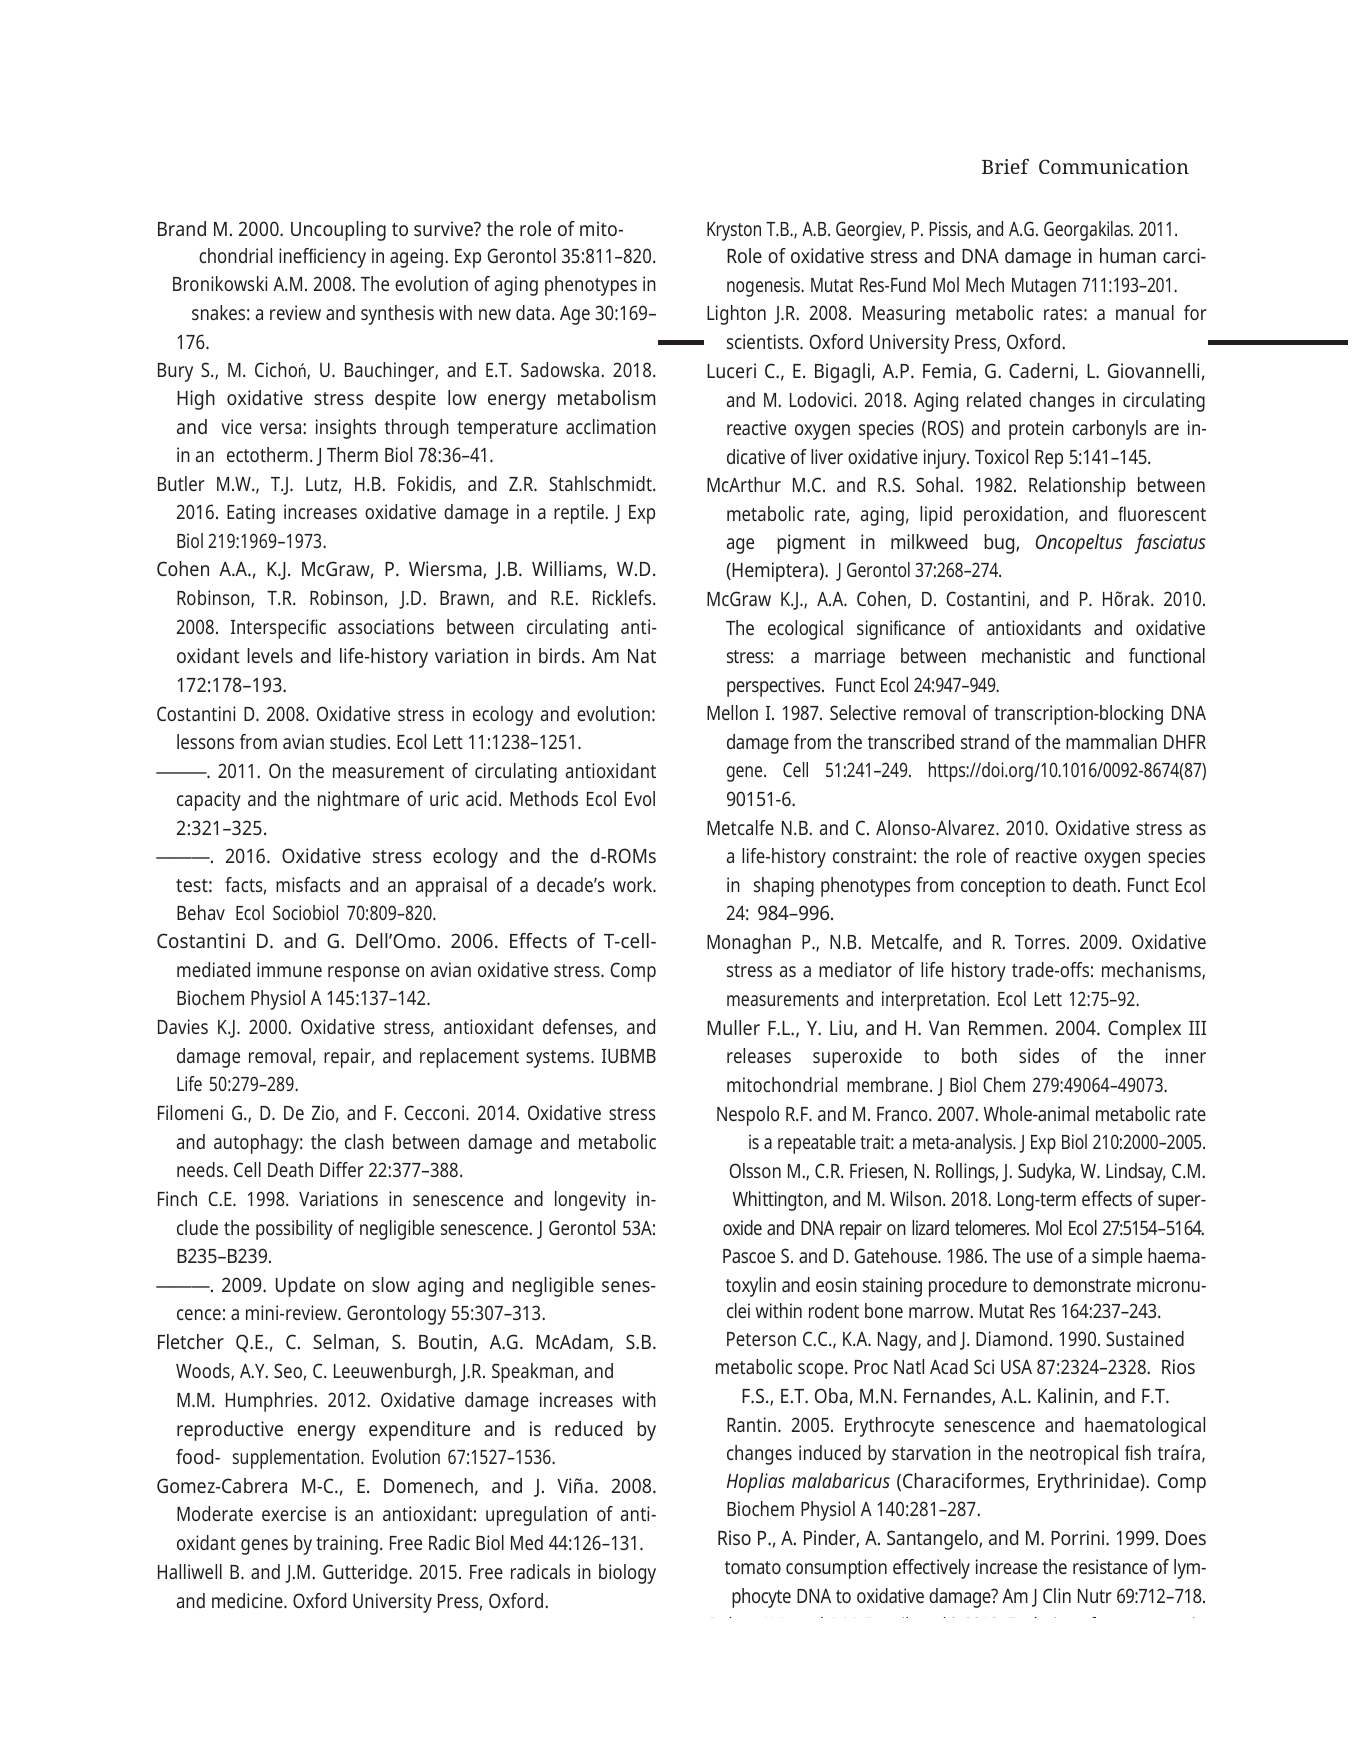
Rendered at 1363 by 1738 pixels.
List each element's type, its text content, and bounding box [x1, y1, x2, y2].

text chondrial inefﬁciency in ageing. Exp Gerontol 35:811–820. Bronikowski A.M. 2008. The evolution of aging phenotypes in snakes: a review and synthesis with new data. Age 30:169– [154, 242, 656, 326]
text Muller F.L., Y. Liu, and H. Van Remmen. 2004. Complex III releases superoxide to both sides of the inner mitochondrial membrane. J Biol Chem 279:49064–49073. [706, 1014, 1207, 1098]
text Costantini D. 2008. Oxidative stress in ecology and evolution: lessons from avian studies. Ecol Lett 11:1238–1251. [156, 700, 656, 755]
text Butler M.W., T.J. Lutz, H.B. Fokidis, and Z.R. Stahlschmidt. 2016. Eating increases oxidative damage in a reptile. J Exp Biol 219:1969–1973. [156, 470, 657, 554]
text Role of oxidative stress and DNA damage in human carci- nogenesis. Mutat Res-Fund Mol Mech Mutagen 711:193–201. [726, 243, 1206, 298]
text Nespolo R.F. and M. Franco. 2007. Whole-animal metabolic rate is a repeatable trait: a meta-analysis. J Exp Biol 210:2000–2005. Olsson M., C.R. Friesen, N. Rollings, J. Sudyka, W. Lindsay, C.M. Whittington, and M. Wilson. 2018. Long-term effects of super- oxide and DNA repair on lizard telomeres. Mol Ecol 27:5154–5164. Pascoe S. and D. Gatehouse. 1986. The use of a simple haema- toxylin and eosin staining procedure to demonstrate micronu- [704, 1100, 1206, 1298]
text M.M. Humphries. 2012. Oxidative damage increases with reproductive energy expenditure and is reduced by food- supplementation. Evolution 67:1527–1536. [176, 1386, 657, 1470]
text McGraw K.J., A.A. Cohen, D. Costantini, and P. Hõrak. 2010. The ecological signiﬁcance of antioxidants and oxidative stress: a marriage between mechanistic and functional perspectives. Funct Ecol 24:947–949. [706, 585, 1206, 698]
text Davies K.J. 2000. Oxidative stress, antioxidant defenses, and damage removal, repair, and replacement systems. IUBMB Life 50:279–289. [156, 1013, 657, 1098]
text Filomeni G., D. De Zio, and F. Cecconi. 2014. Oxidative stress and autophagy: the clash between damage and metabolic needs. Cell Death Differ 22:377–388. [156, 1099, 657, 1183]
text Halliwell B. and J.M. Gutteridge. 2015. Free radicals in biology and medicine. Oxford University Press, Oxford. [156, 1558, 656, 1614]
text 176. [176, 328, 658, 355]
text ———. 2009. Update on slow aging and negligible senes- cence: a mini-review. Gerontology 55:307–313. [156, 1271, 657, 1327]
text Peterson C.C., K.A. Nagy, and J. Diamond. 1990. Sustained metabolic scope. Proc Natl Acad Sci USA 87:2324–2328. Rios F.S., E.T. Oba, M.N. Fernandes, A.L. Kalinin, and F.T. [704, 1325, 1206, 1409]
text Lighton J.R. 2008. Measuring metabolic rates: a manual for scientists. Oxford University Press, Oxford. [706, 300, 1207, 356]
text Cohen A.A., K.J. McGraw, P. Wiersma, J.B. Williams, W.D. Robinson, T.R. Robinson, J.D. Brawn, and R.E. Ricklefs. 2008. Interspeciﬁc associations between circulating anti- oxidant levels and life-history variation in birds. Am Nat 172:178–193. [156, 556, 657, 698]
text Monaghan P., N.B. Metcalfe, and R. Torres. 2009. Oxidative stress as a mediator of life history trade-offs: mechanisms, measurements and interpretation. Ecol Lett 12:75–92. [706, 928, 1207, 1012]
text McArthur M.C. and R.S. Sohal. 1982. Relationship between metabolic rate, aging, lipid peroxidation, and ﬂuorescent age pigment in milkweed bug, Oncopeltus fasciatus (Hemiptera). J Gerontol 37:268–274. [706, 472, 1206, 583]
text Gomez-Cabrera M-C., E. Domenech, and J. Viña. 2008. Moderate exercise is an antioxidant: upregulation of anti- oxidant genes by training. Free Radic Biol Med 44:126–131. [156, 1472, 657, 1556]
text clei within rodent bone marrow. Mutat Res 164:237–243. [726, 1300, 1208, 1323]
text Rantin. 2005. Erythrocyte senescence and haematological changes induced by starvation in the neotropical ﬁsh traíra, Hoplias malabaricus (Characiformes, Erythrinidae). Comp Biochem Physiol A 140:281–287. [726, 1411, 1207, 1523]
text Costantini D. and G. Dell’Omo. 2006. Effects of T-cell- mediated immune response on avian oxidative stress. Comp Biochem Physiol A 145:137–142. [156, 928, 657, 1012]
text Luceri C., E. Bigagli, A.P. Femia, G. Caderni, L. Giovannelli, and M. Lodovici. 2018. Aging related changes in circulating reactive oxygen species (ROS) and protein carbonyls are in- dicative of liver oxidative injury. Toxicol Rep 5:141–145. [706, 357, 1206, 470]
text ———. 2011. On the measurement of circulating antioxidant capacity and the nightmare of uric acid. Methods Ecol Evol 2:321–325. [156, 757, 657, 841]
text Brand M. 2000. Uncoupling to survive? the role of mito- [156, 219, 658, 241]
text ———. 2016. Oxidative stress ecology and the d-ROMs test: facts, misfacts and an appraisal of a decade’s work. Behav Ecol Sociobiol 70:809–820. [156, 843, 657, 926]
text Riso P., A. Pinder, A. Santangelo, and M. Porrini. 1999. Does tomato consumption effectively increase the resistance of lym- phocyte DNA to oxidative damage? Am J Clin Nutr 69:712–718. Robert K.A. and A.M. Bronikowski. 2010. Evolution of senescence in nature: physiological evolution in populations of garter [704, 1524, 1206, 1618]
text Brief Communication 95 [981, 156, 1208, 180]
text Bury S., M. Cichoń, U. Bauchinger, and E.T. Sadowska. 2018. High oxidative stress despite low energy metabolism and vice versa: insights through temperature acclimation in an ectotherm. J Therm Biol 78:36–41. [156, 356, 657, 468]
text Kryston T.B., A.B. Georgiev, P. Pissis, and A.G. Georgakilas. 2011. [706, 219, 1208, 241]
text Fletcher Q.E., C. Selman, S. Boutin, A.G. McAdam, S.B. Woods, A.Y. Seo, C. Leeuwenburgh, J.R. Speakman, and [156, 1328, 657, 1384]
text Finch C.E. 1998. Variations in senescence and longevity in- clude the possibility of negligible senescence. J Gerontol 53A: B235–B239. [156, 1185, 657, 1269]
text Mellon I. 1987. Selective removal of transcription-blocking DNA damage from the transcribed strand of the mammalian DHFR gene. Cell 51:241–249. https://doi.org/10.1016/0092-8674(87) 90151-6. [706, 699, 1206, 812]
text Metcalfe N.B. and C. Alonso-Alvarez. 2010. Oxidative stress as a life-history constraint: the role of reactive oxygen species in shaping phenotypes from conception to death. Funct Ecol 24: 984–996. [706, 814, 1206, 926]
